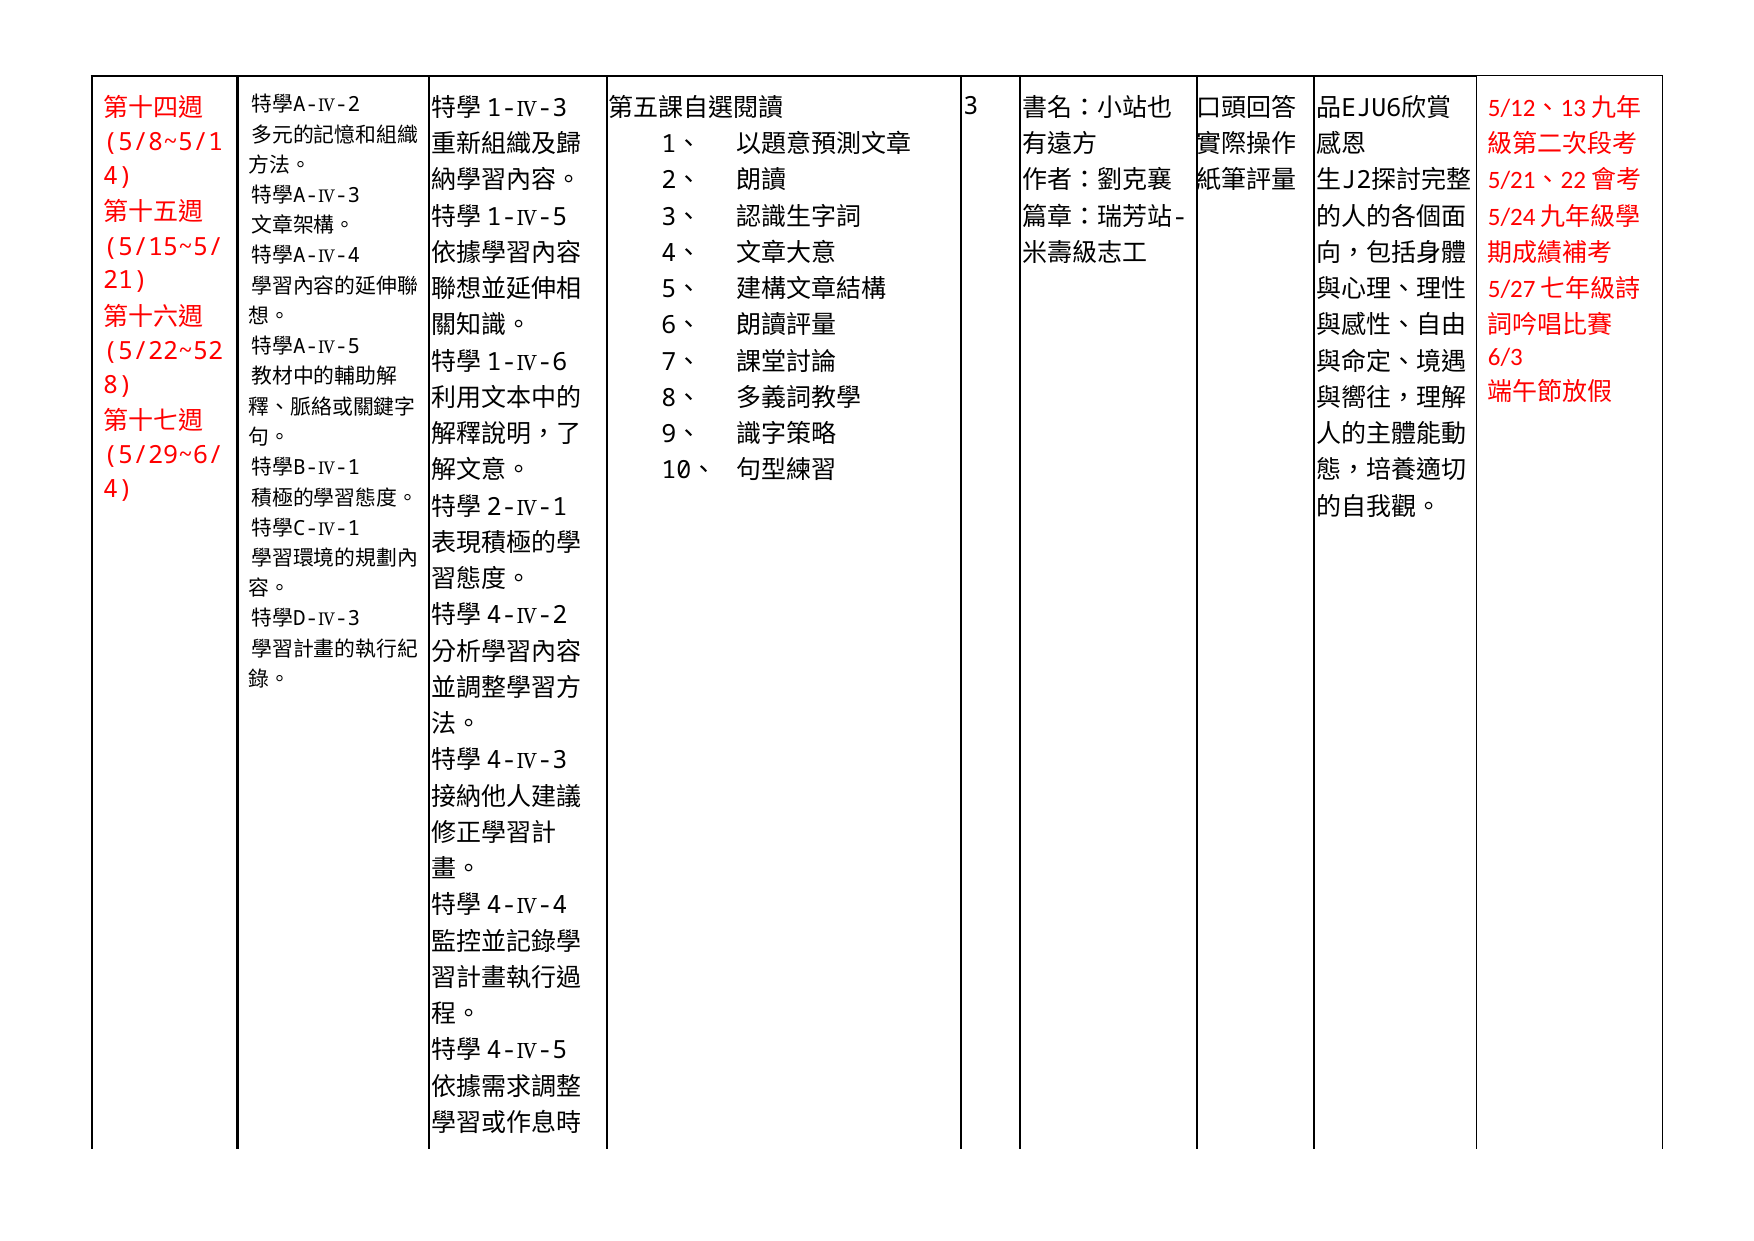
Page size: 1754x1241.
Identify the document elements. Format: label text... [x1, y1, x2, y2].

table_cell 3 [962, 77, 1019, 1149]
table_cell 品EJU6欣賞感恩 生J2探討完整的人的各個面向，包括身體與心理、理性與感性、自由與命定、境遇與嚮往，理解人的主體能動態，培養適切的自我觀。 [1315, 77, 1476, 1149]
table_cell 第五課自選閱讀 以題意預測文章 朗讀 認識生字詞 文章大意 建構文章結構 朗讀評量 課堂討論 多義詞教學 識字策略 句型練習 [608, 77, 960, 1149]
table_cell 特學A-Ⅳ-2 多元的記憶和組織方法。 特學A-Ⅳ-3 文章架構。 特學A-Ⅳ-4 學習內容的延伸聯想。 特學A-Ⅳ-5 教材中的輔助解釋、脈絡或關鍵字句。 特學B-Ⅳ-1 積極的學習態度。 特學C-Ⅳ-1 學習環境的規劃內容。 特學D-Ⅳ-3 學習計畫的執行紀錄。 [239, 77, 428, 1149]
table_cell 口頭回答 實際操作 紙筆評量 [1198, 77, 1313, 1149]
table_cell 第十四週(5/8~5/14) 第十五週(5/15~5/21) 第十六週(5/22~528) 第十七週(5/29~6/4) [93, 77, 236, 1149]
table_cell 特學1-Ⅳ-3 重新組織及歸納學習內容。 特學1-Ⅳ-5 依據學習內容聯想並延伸相關知識。 特學1-Ⅳ-6 利用文本中的解釋說明，了解文意。 特學2-Ⅳ-1 表現積極的學習態度。 特學4-Ⅳ-2 分析學習內容並調整學習方法。 特學4-Ⅳ-3 接納他人建議修正學習計畫。 特學4-Ⅳ-4 監控並記錄學習計畫執行過程。 特學4-Ⅳ-5 依據需求調整學習或作息時 [430, 77, 606, 1149]
table_cell 5/12、13九年級第二次段考 5/21、22會考 5/24九年級學期成績補考 5/27七年級詩詞吟唱比賽6/3 端午節放假 [1477, 76, 1662, 1149]
table_cell 書名：小站也有遠方 作者：劉克襄 篇章：瑞芳站-米壽級志工 [1021, 77, 1196, 1149]
